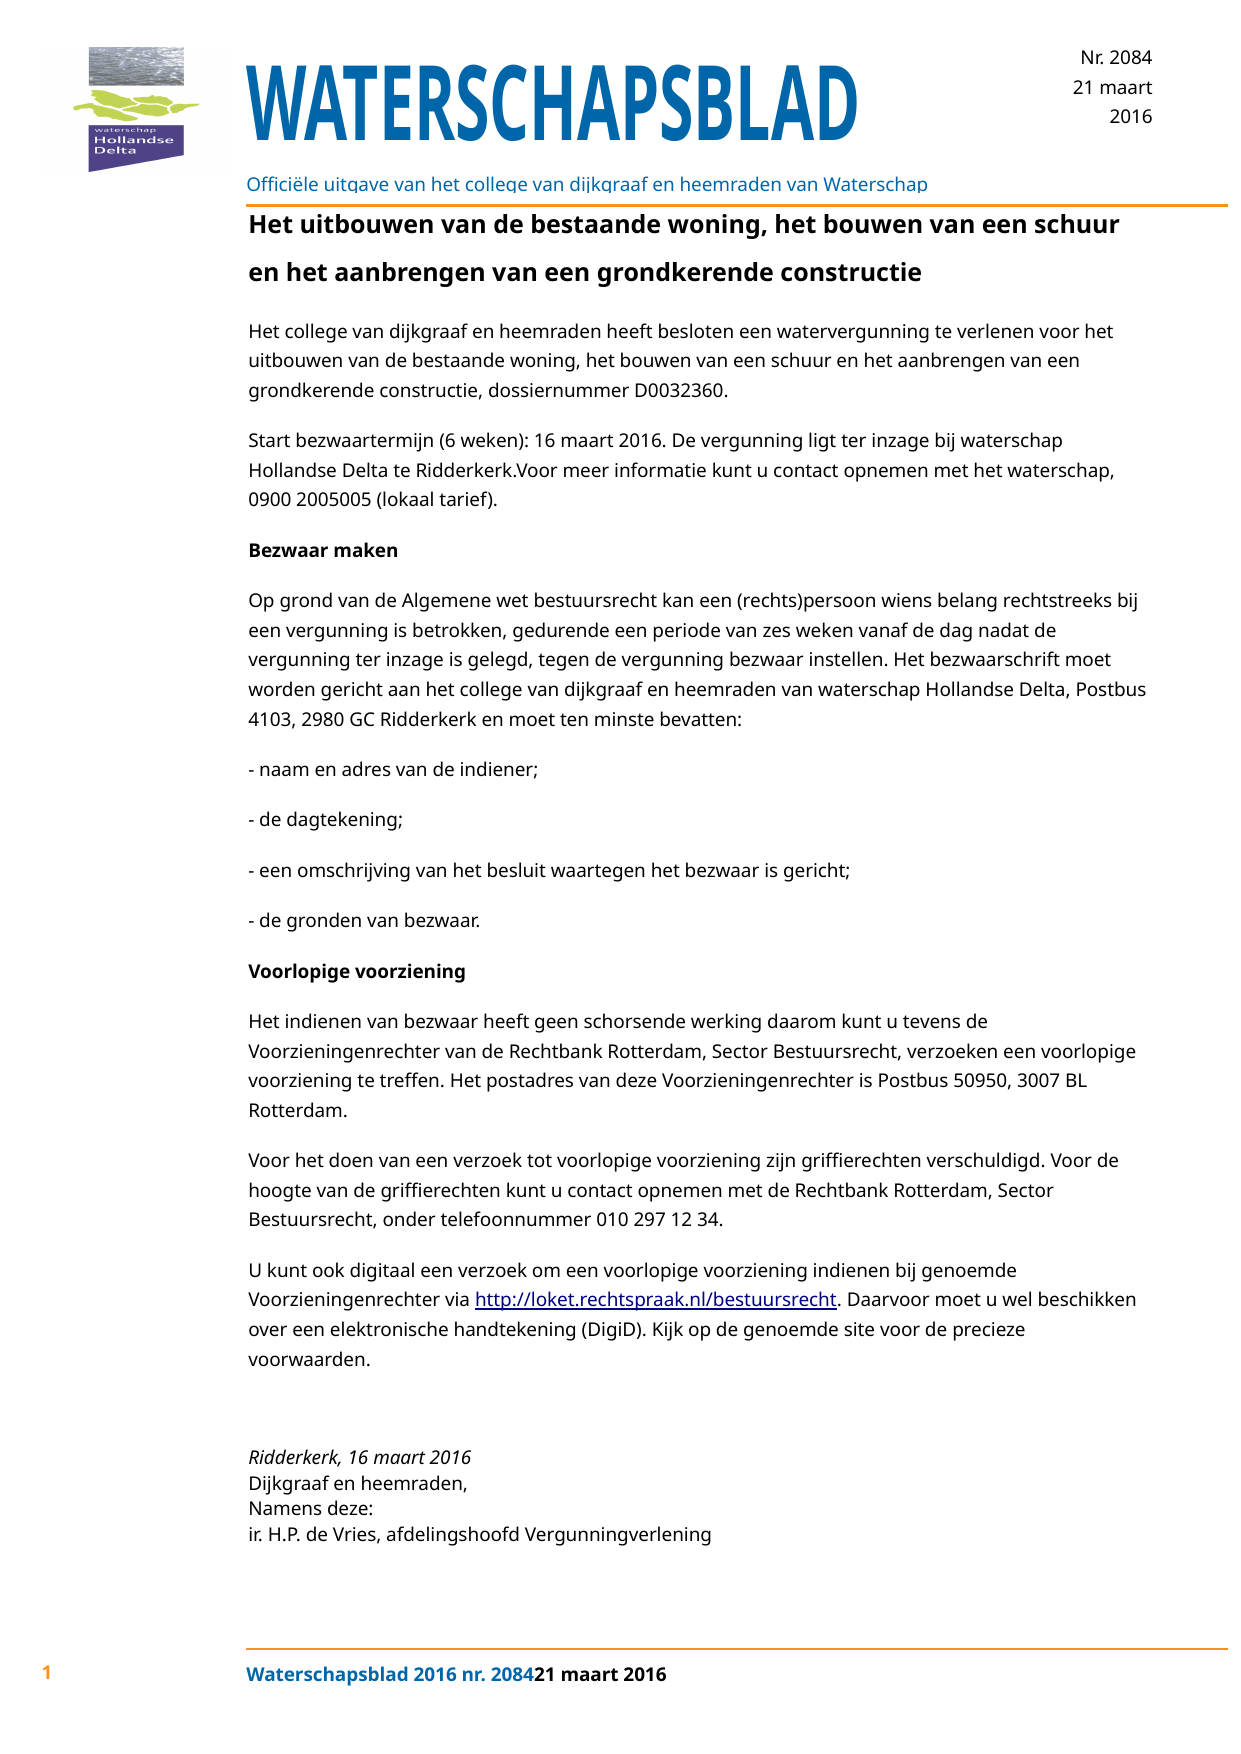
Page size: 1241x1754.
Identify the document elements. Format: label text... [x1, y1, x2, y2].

text Het college van dijkgraaf en heemraden heeft besloten een watervergunning te verlenen voor het uitbouwen van de bestaande woning, het bouwen van een schuur en het aanbrengen van een grondkerende constructie, dossiernummer D0032360. [248, 318, 1152, 403]
text - de gronden van bezwaar. [248, 907, 1152, 933]
text Het indienen van bezwaar heeft geen schorsende werking daarom kunt u tevens de Voorzieningenrechter van de Rechtbank Rotterdam, Sector Bestuursrecht, verzoeken een voorlopige voorziening te treffen. Het postadres van deze Voorzieningenrechter is Postbus 50950, 3007 BL Rotterdam. [248, 1008, 1152, 1123]
text - de dagtekening; [248, 807, 1152, 832]
text Namens deze: [248, 1496, 1152, 1521]
text Dijkgraaf en heemraden, [248, 1470, 1152, 1496]
text ir. H.P. de Vries, afdelingshoofd Vergunningverlening [248, 1521, 1152, 1547]
text - een omschrijving van het besluit waartegen het bezwaar is gericht; [248, 857, 1152, 883]
text Ridderkerk, 16 maart 2016 [248, 1444, 1152, 1470]
text Het uitbouwen van de bestaande woning, het bouwen van een schuur en het aanbrengen van een grondkerende constructie [248, 207, 1152, 288]
text Voorlopige voorziening [248, 958, 1152, 984]
text Start bezwaartermijn (6 weken): 16 maart 2016. De vergunning ligt ter inzage bij waterschap Hollandse Delta te Ridderkerk.Voor meer informatie kunt u contact opnemen met het waterschap, 0900 2005005 (lokaal tarief). [248, 427, 1152, 512]
text Voor het doen van een verzoek tot voorlopige voorziening zijn griffierechten verschuldigd. Voor de hoogte van de griffierechten kunt u contact opnemen met de Rechtbank Rotterdam, Sector Bestuursrecht, onder telefoonnummer 010 297 12 34. [248, 1147, 1152, 1232]
text - naam en adres van de indiener; [248, 756, 1152, 782]
text Bezwaar maken [248, 537, 1152, 563]
text U kunt ook digitaal een verzoek om een voorlopige voorziening indienen bij genoemde Voorzieningenrechter via http://loket.rechtspraak.nl/bestuursrecht. Daarvoor moet u wel beschikken over een elektronische handtekening (DigiD). Kijk op de genoemde site voor de precieze voorwaarden. [248, 1257, 1152, 1372]
text Op grond van de Algemene wet bestuursrecht kan een (rechts)persoon wiens belang rechtstreeks bij een vergunning is betrokken, gedurende een periode van zes weken vanaf de dag nadat de vergunning ter inzage is gelegd, tegen de vergunning bezwaar instellen. Het bezwaarschrift moet worden gericht aan het college van dijkgraaf en heemraden van waterschap Hollandse Delta, Postbus 4103, 2980 GC Ridderkerk en moet ten minste bevatten: [248, 587, 1152, 732]
picture [41, 47, 231, 172]
